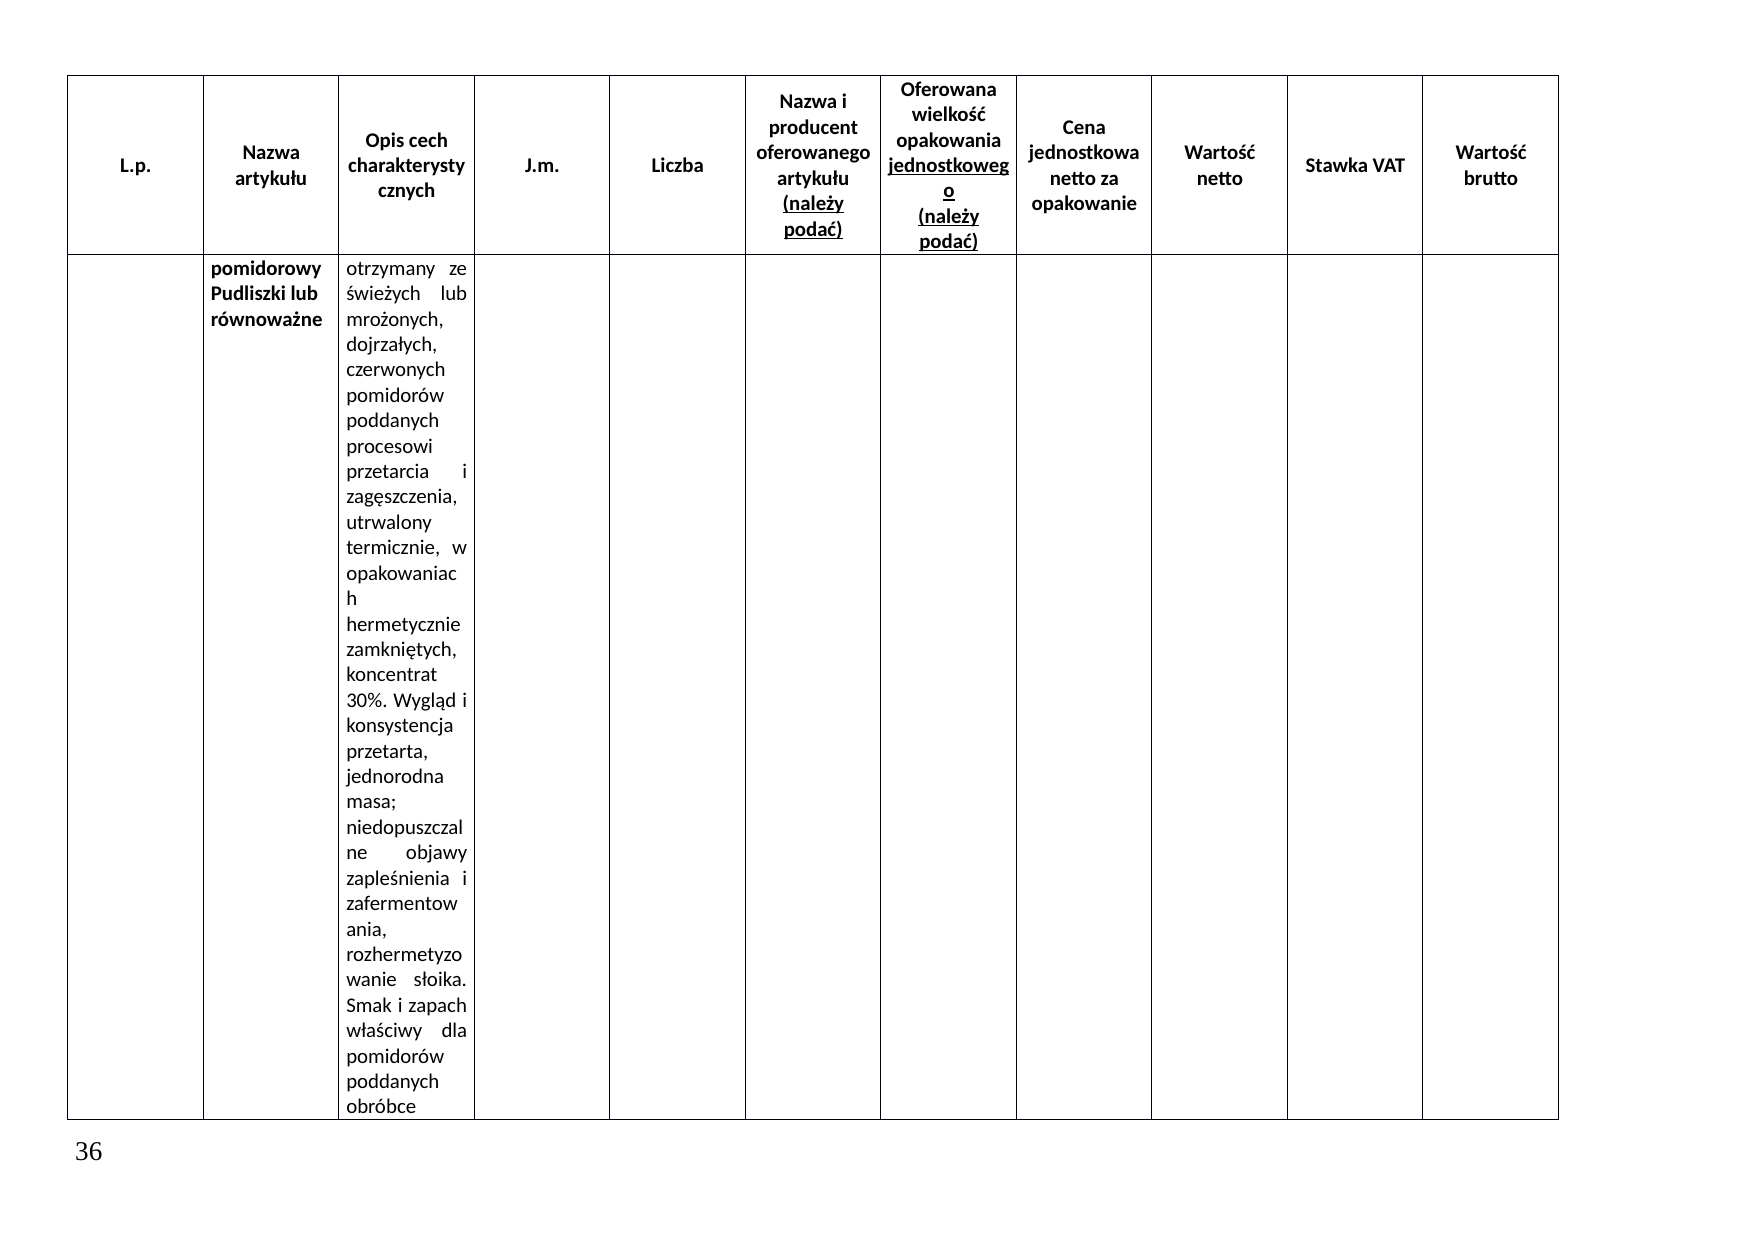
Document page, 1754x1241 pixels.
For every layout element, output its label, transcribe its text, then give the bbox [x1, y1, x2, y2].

table_cell [68, 255, 203, 1119]
table_cell [881, 255, 1016, 1119]
table_header Nazwa i producent oferowanego artykułu (należy podać) [746, 76, 880, 254]
table_cell [475, 255, 609, 1119]
table_cell [1423, 255, 1558, 1119]
table_header Nazwa artykułu [204, 76, 338, 254]
table_header Opis cech charakterystycznych [339, 76, 474, 254]
table_header Wartość brutto [1423, 76, 1558, 254]
table_header Cena jednostkowa netto za opakowanie [1017, 76, 1151, 254]
table_header Wartość netto [1152, 76, 1287, 254]
table_header Liczba [610, 76, 745, 254]
table_header J.m. [475, 76, 609, 254]
table_cell [610, 255, 745, 1119]
table_cell [746, 255, 880, 1119]
table_header Stawka VAT [1288, 76, 1422, 254]
table_cell [1017, 255, 1151, 1119]
table_header L.p. [68, 76, 203, 254]
table_cell otrzymany ze świeżych lub mrożonych, dojrzałych, czerwonych pomidorów poddanych procesowi przetarcia i zagęszczenia, utrwalony termicznie, w opakowaniach hermetycznie zamkniętych, koncentrat 30%. Wygląd i konsystencja przetarta, jednorodna masa; niedopuszczalne objawy zapleśnienia i zafermentowania, rozhermetyzowanie słoika. Smak i zapach właściwy dla pomidorów poddanych obróbce [339, 255, 474, 1119]
table_cell [1288, 255, 1422, 1119]
table_cell pomidorowy Pudliszki lub równoważne [204, 255, 338, 1119]
table_header Oferowana wielkość opakowania jednostkowego (należy podać) [881, 76, 1016, 254]
table_cell [1152, 255, 1287, 1119]
